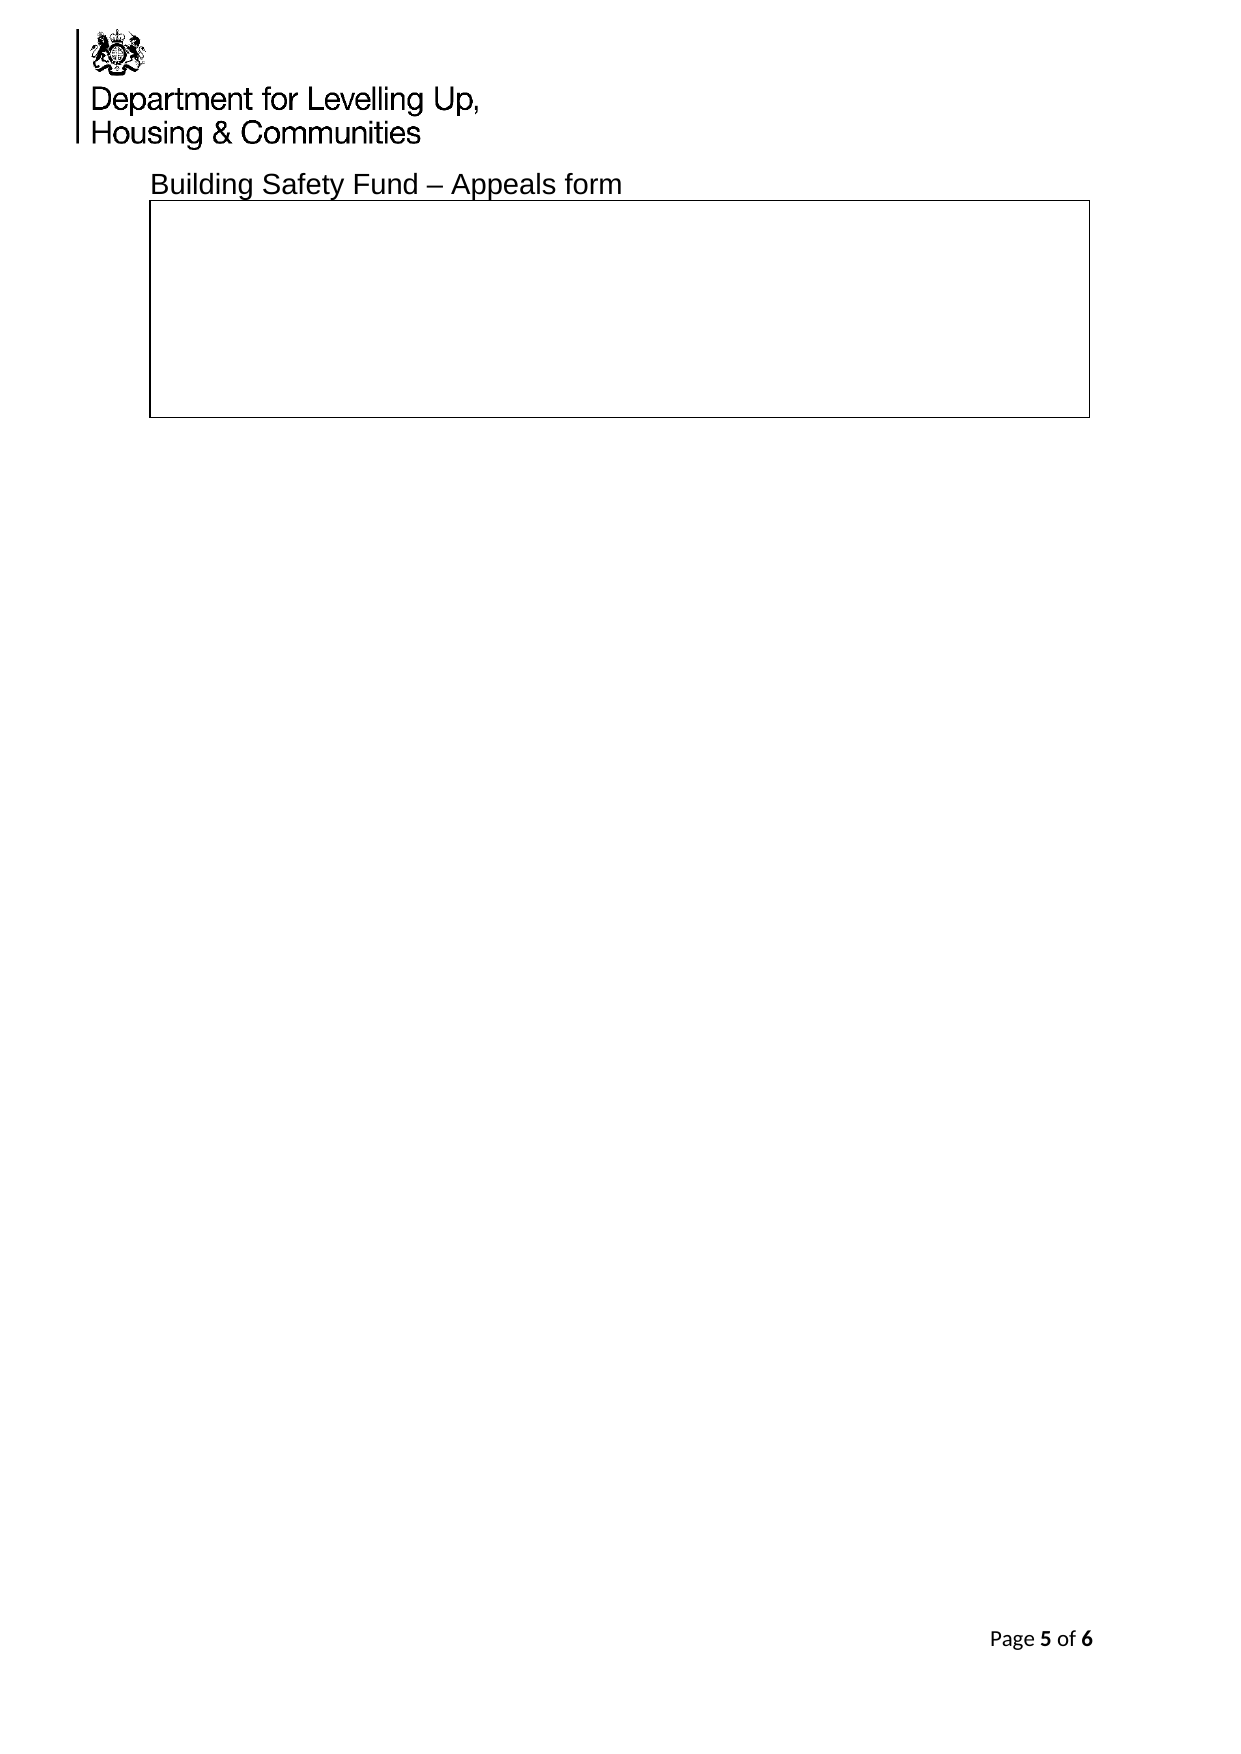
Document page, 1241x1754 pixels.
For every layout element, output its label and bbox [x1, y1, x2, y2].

table_header [151, 201, 1089, 417]
